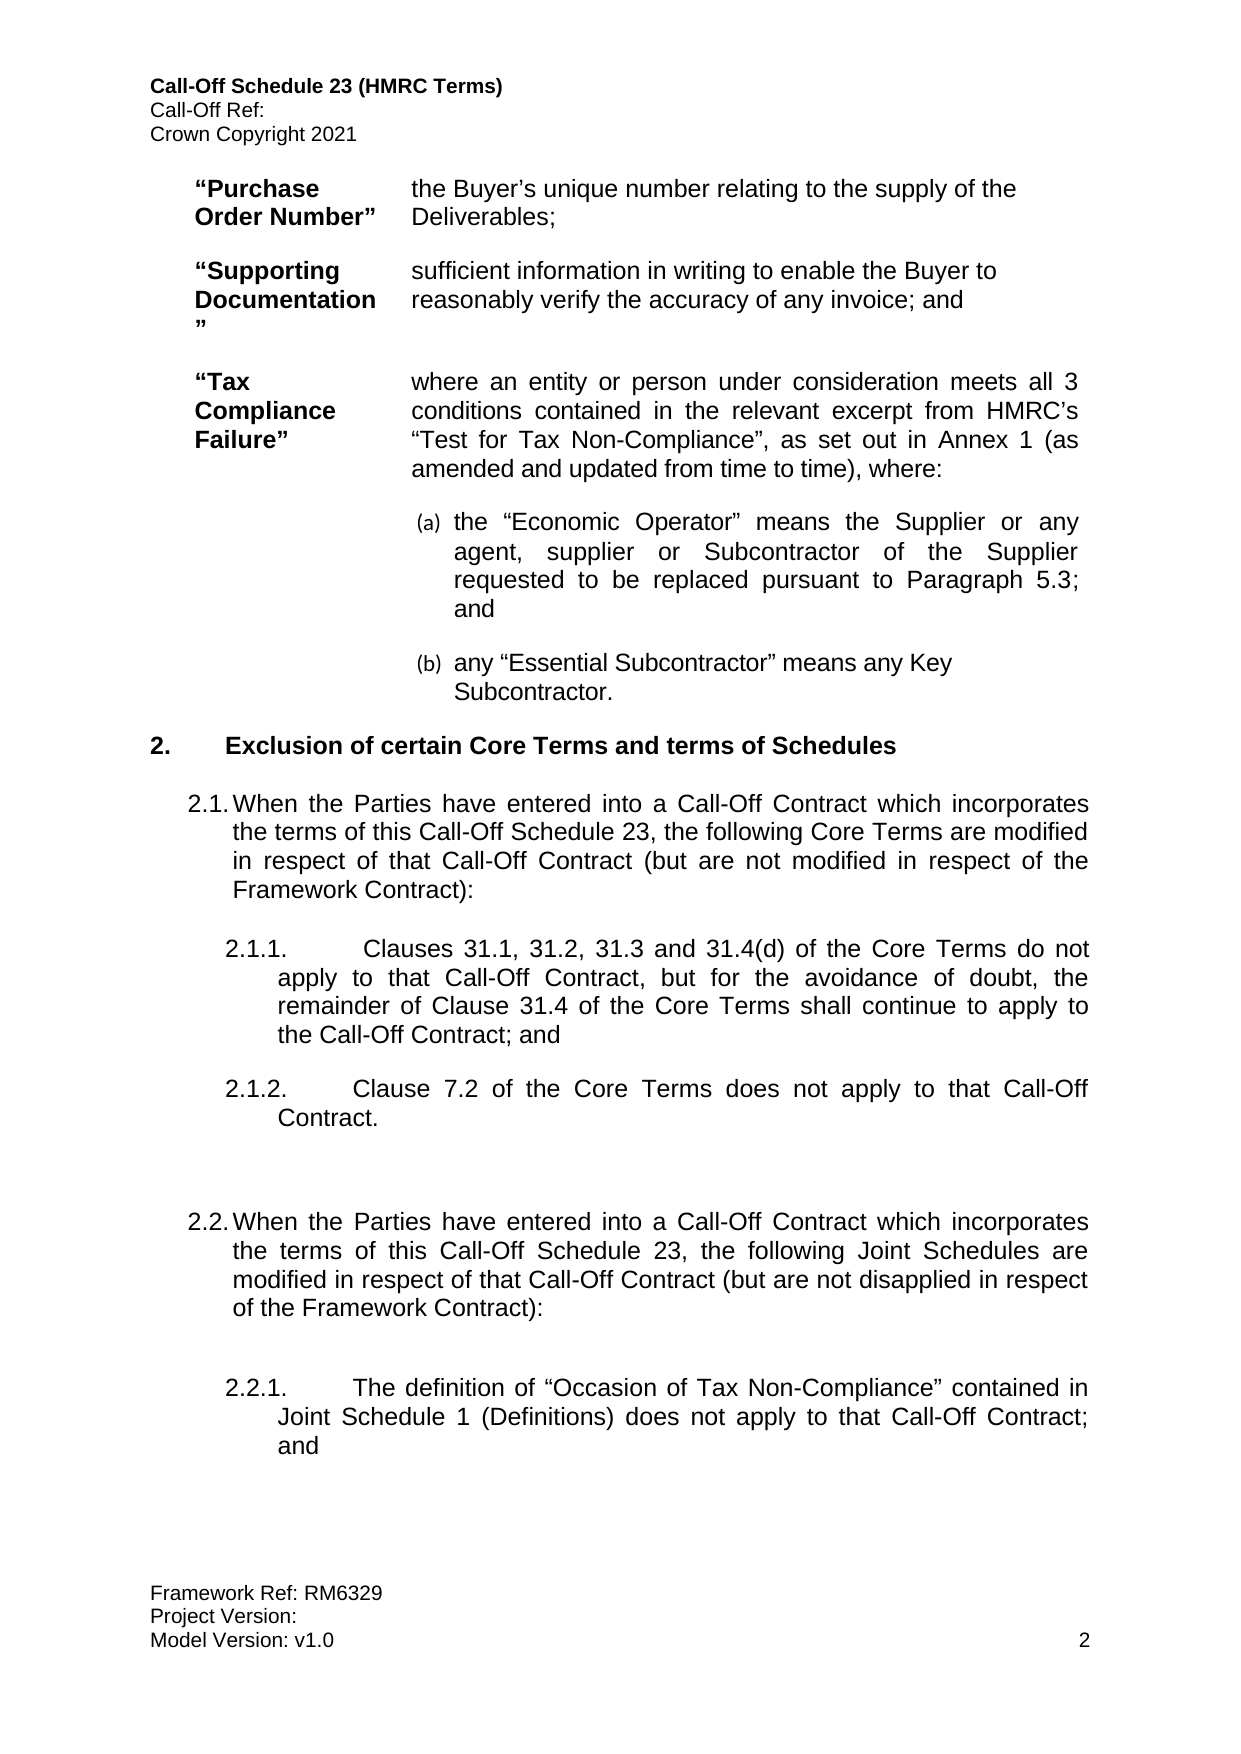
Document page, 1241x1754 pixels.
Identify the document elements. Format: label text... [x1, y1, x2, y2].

subtitle When the Parties have entered into a Call-Off Contract which incorporates the terms of this Call-Off Schedule 23, the following Core Terms are modified in respect of that Call-Off Contract (but are not modified in respect of the Framework Contract): [187, 789, 1090, 904]
subtitle When the Parties have entered into a Call-Off Contract which incorporates the terms of this Call-Off Schedule 23, the following Joint Schedules are modified in respect of that Call-Off Contract (but are not disapplied in respect of the Framework Contract): [187, 1207, 1090, 1322]
subtitle Clause 7.2 of the Core Terms does not apply to that Call-Off Contract. [225, 1074, 1090, 1131]
subtitle Clauses 31.1, 31.2, 31.3 and 31.4(d) of the Core Terms do not apply to that Call-Off Contract, but for the avoidance of doubt, the remainder of Clause 31.4 of the Core Terms shall continue to apply to the Call-Off Contract; and [225, 934, 1090, 1049]
table_cell where an entity or person under consideration meets all 3 conditions contained in the relevant excerpt from HMRC’s “Test for Tax Non-Compliance”, as set out in Annex 1 (as amended and updated from time to time), where: the “Economic Operator” means the Supplier or any agent, supplier or Subcontractor of the Supplier requested to be replaced pursuant to Paragraph 5.3; and any “Essential Subcontractor” means any Key Subcontractor. [400, 368, 1090, 731]
table_cell “Supporting Documentation” [161, 256, 400, 367]
subtitle The definition of “Occasion of Tax Non-Compliance” contained in Joint Schedule 1 (Definitions) does not apply to that Call-Off Contract; and [225, 1373, 1090, 1459]
table_cell sufficient information in writing to enable the Buyer to reasonably verify the accuracy of any invoice; and [400, 256, 1090, 367]
table_cell “Tax Compliance Failure” [161, 368, 400, 731]
table_cell “Purchase Order Number” [161, 174, 400, 256]
table_cell the Buyer’s unique number relating to the supply of the Deliverables; [400, 174, 1090, 256]
subtitle Exclusion of certain Core Terms and terms of Schedules [150, 731, 1090, 759]
